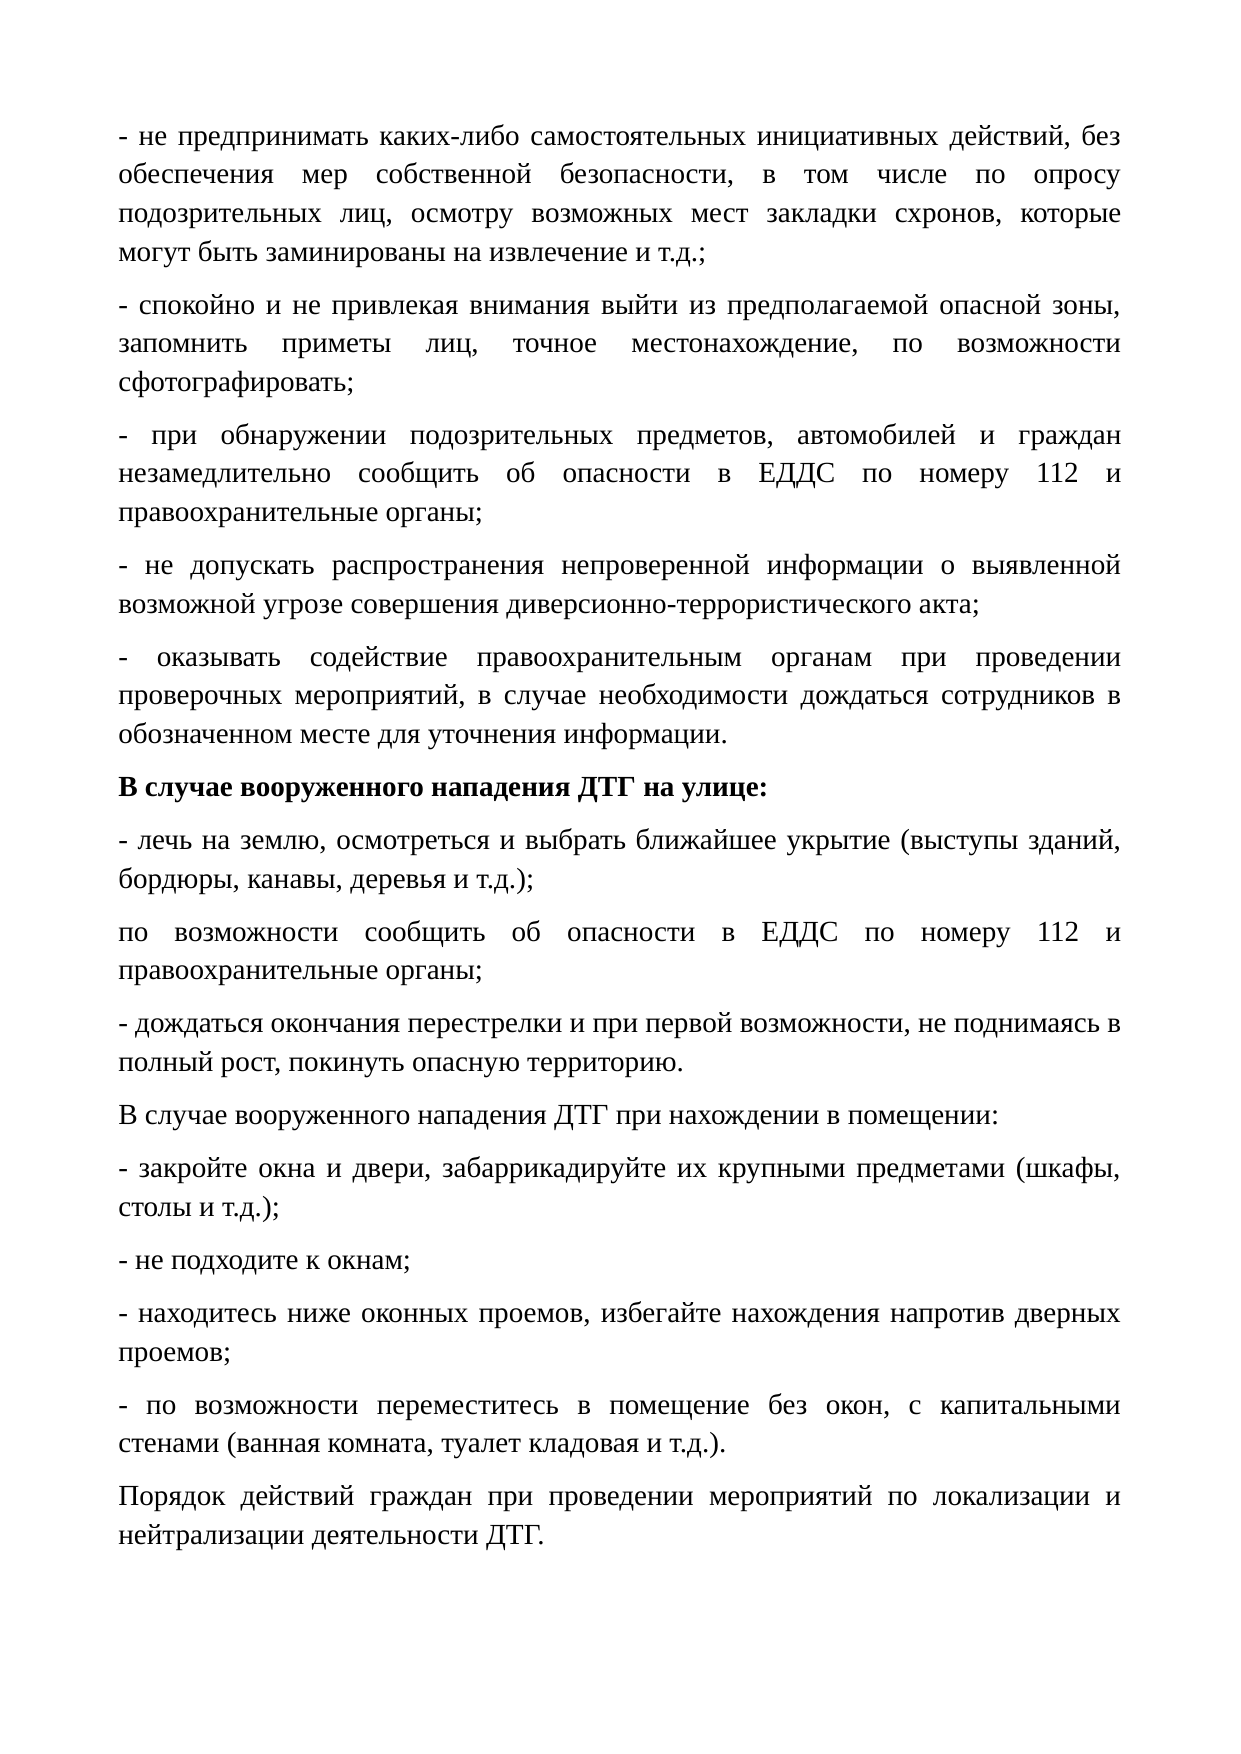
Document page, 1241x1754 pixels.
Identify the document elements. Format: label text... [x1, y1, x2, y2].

text - оказывать содействие правоохранительным органам при проведении проверочных мероприятий, в случае необходимости дождаться сотрудников в обозначенном месте для уточнения информации. [118, 639, 1122, 749]
text Порядок действий граждан при проведении мероприятий по локализации и нейтрализации деятельности ДТГ. [118, 1478, 1122, 1551]
text - по возможности переместитесь в помещение без окон, с капитальными стенами (ванная комната, туалет кладовая и т.д.). [118, 1387, 1122, 1459]
text - не подходите к окнам; [118, 1242, 1122, 1276]
text - не допускать распространения непроверенной информации о выявленной возможной угрозе совершения диверсионно-террористического акта; [118, 547, 1122, 619]
text - находитесь ниже оконных проемов, избегайте нахождения напротив дверных проемов; [118, 1295, 1122, 1367]
text - закройте окна и двери, забаррикадируйте их крупными предметами (шкафы, столы и т.д.); [118, 1150, 1122, 1222]
text - дождаться окончания перестрелки и при первой возможности, не поднимаясь в полный рост, покинуть опасную территорию. [118, 1006, 1122, 1078]
text по возможности сообщить об опасности в ЕДДС по номеру 112 и правоохранительные органы; [118, 914, 1122, 986]
text - спокойно и не привлекая внимания выйти из предполагаемой опасной зоны, запомнить приметы лиц, точное местонахождение, по возможности сфотографировать; [118, 287, 1122, 397]
text В случае вооруженного нападения ДТГ при нахождении в помещении: [118, 1097, 1122, 1131]
text - при обнаружении подозрительных предметов, автомобилей и граждан незамедлительно сообщить об опасности в ЕДДС по номеру 112 и правоохранительные органы; [118, 417, 1122, 528]
text - лечь на землю, осмотреться и выбрать ближайшее укрытие (выступы зданий, бордюры, канавы, деревья и т.д.); [118, 822, 1122, 894]
text В случае вооруженного нападения ДТГ на улице: [118, 769, 1122, 803]
text - не предпринимать каких-либо самостоятельных инициативных действий, без обеспечения мер собственной безопасности, в том числе по опросу подозрительных лиц, осмотру возможных мест закладки схронов, которые могут быть заминированы на извлечение и т.д.; [118, 118, 1122, 267]
